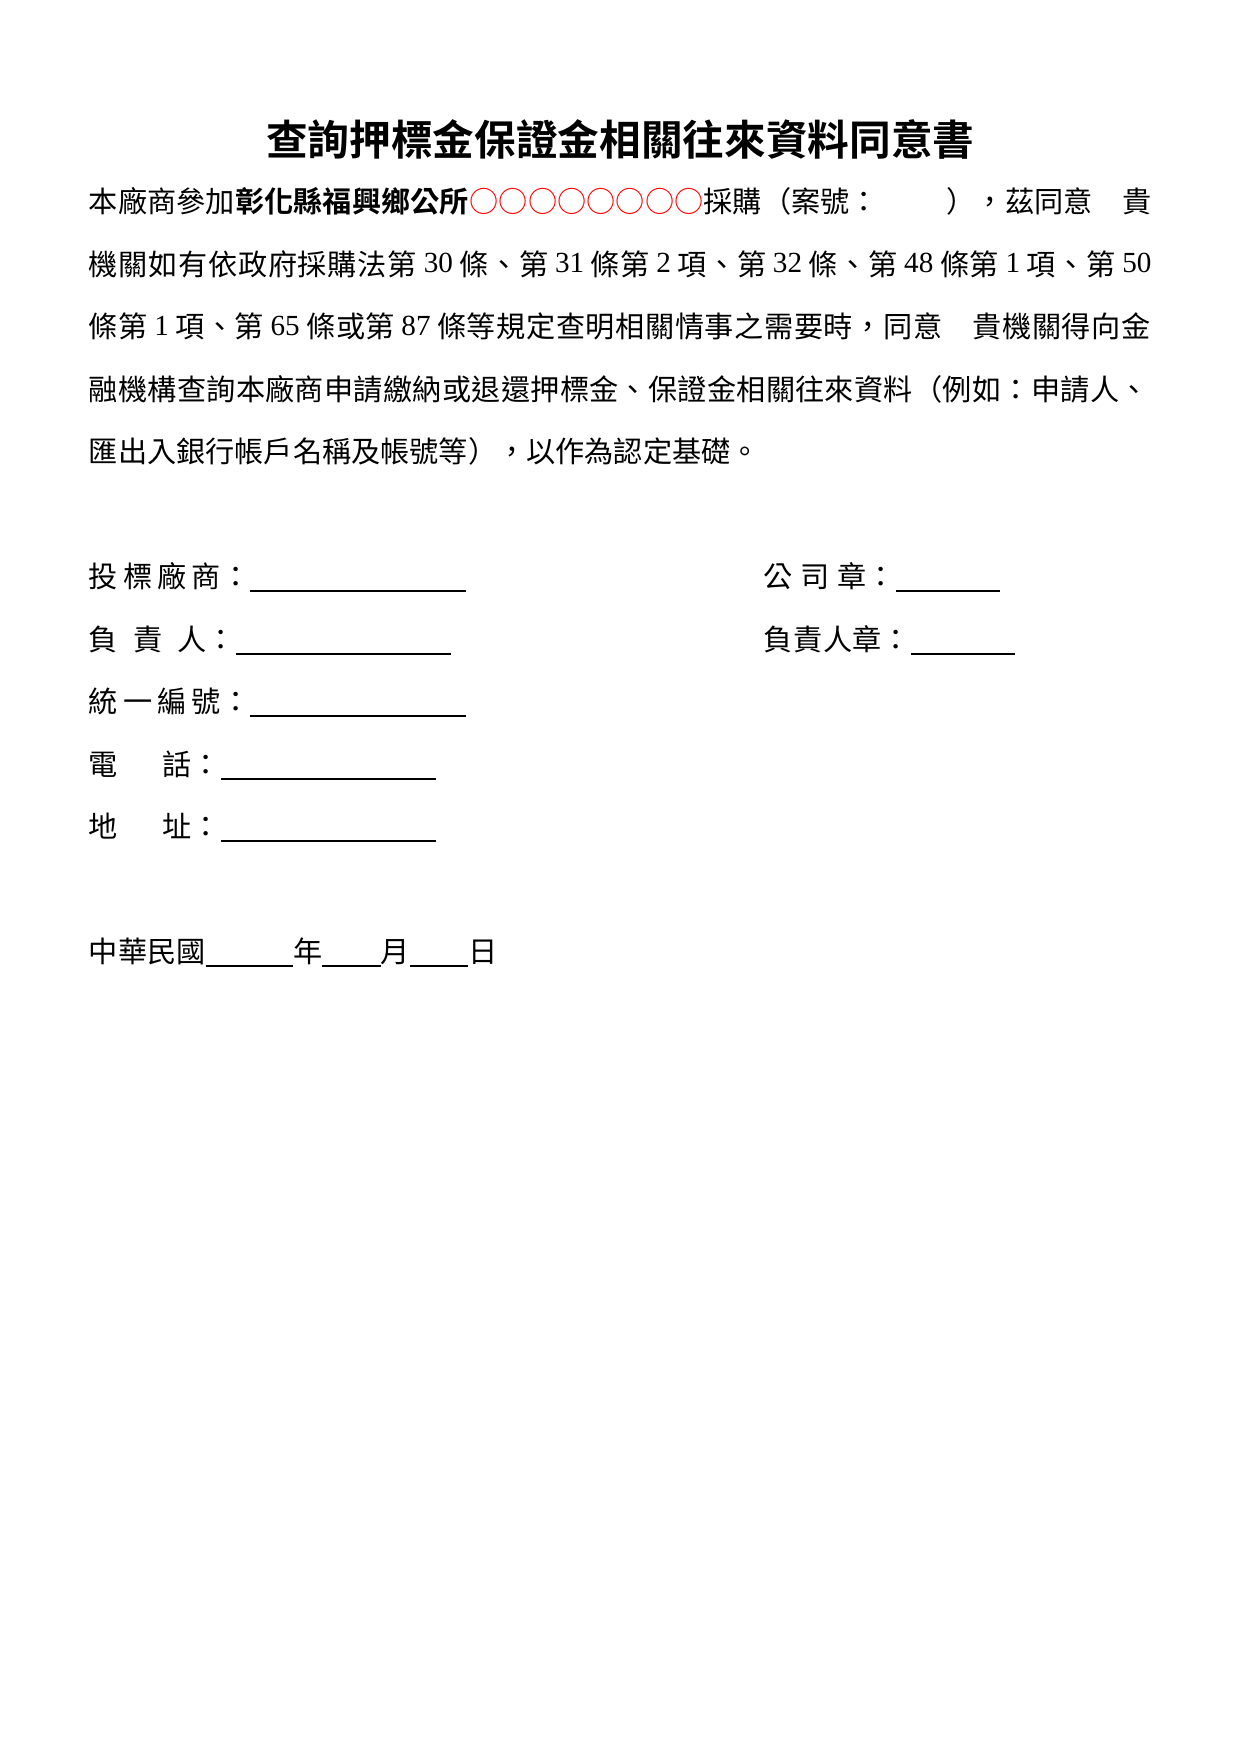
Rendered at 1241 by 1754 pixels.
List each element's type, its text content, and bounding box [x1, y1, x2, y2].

text 統一編號： [89, 658, 1152, 721]
text 地址： [89, 783, 1152, 846]
text 查詢押標金保證金相關往來資料同意書 [89, 96, 1152, 158]
text 投標廠商： 公司章： [89, 533, 1152, 596]
text 中華民國 年 月 日 [89, 908, 1152, 971]
text 負責人： 負責人章： [89, 596, 1152, 658]
text 電話： [89, 721, 1152, 783]
text 本廠商參加彰化縣福興鄉公所○○○○○○○○採購（案號： ），茲同意 貴機關如有依政府採購法第30條、第31條第2項、第32條、第48條第1項、第50條第1項、第65條或第87條等規定查明相關情事之需要時，同意 貴機關得向金融機構查詢本廠商申請繳納或退還押標金、保證金相關往來資料（例如：申請人、匯出入銀行帳戶名稱及帳號等），以作為認定基礎。 [89, 158, 1152, 471]
